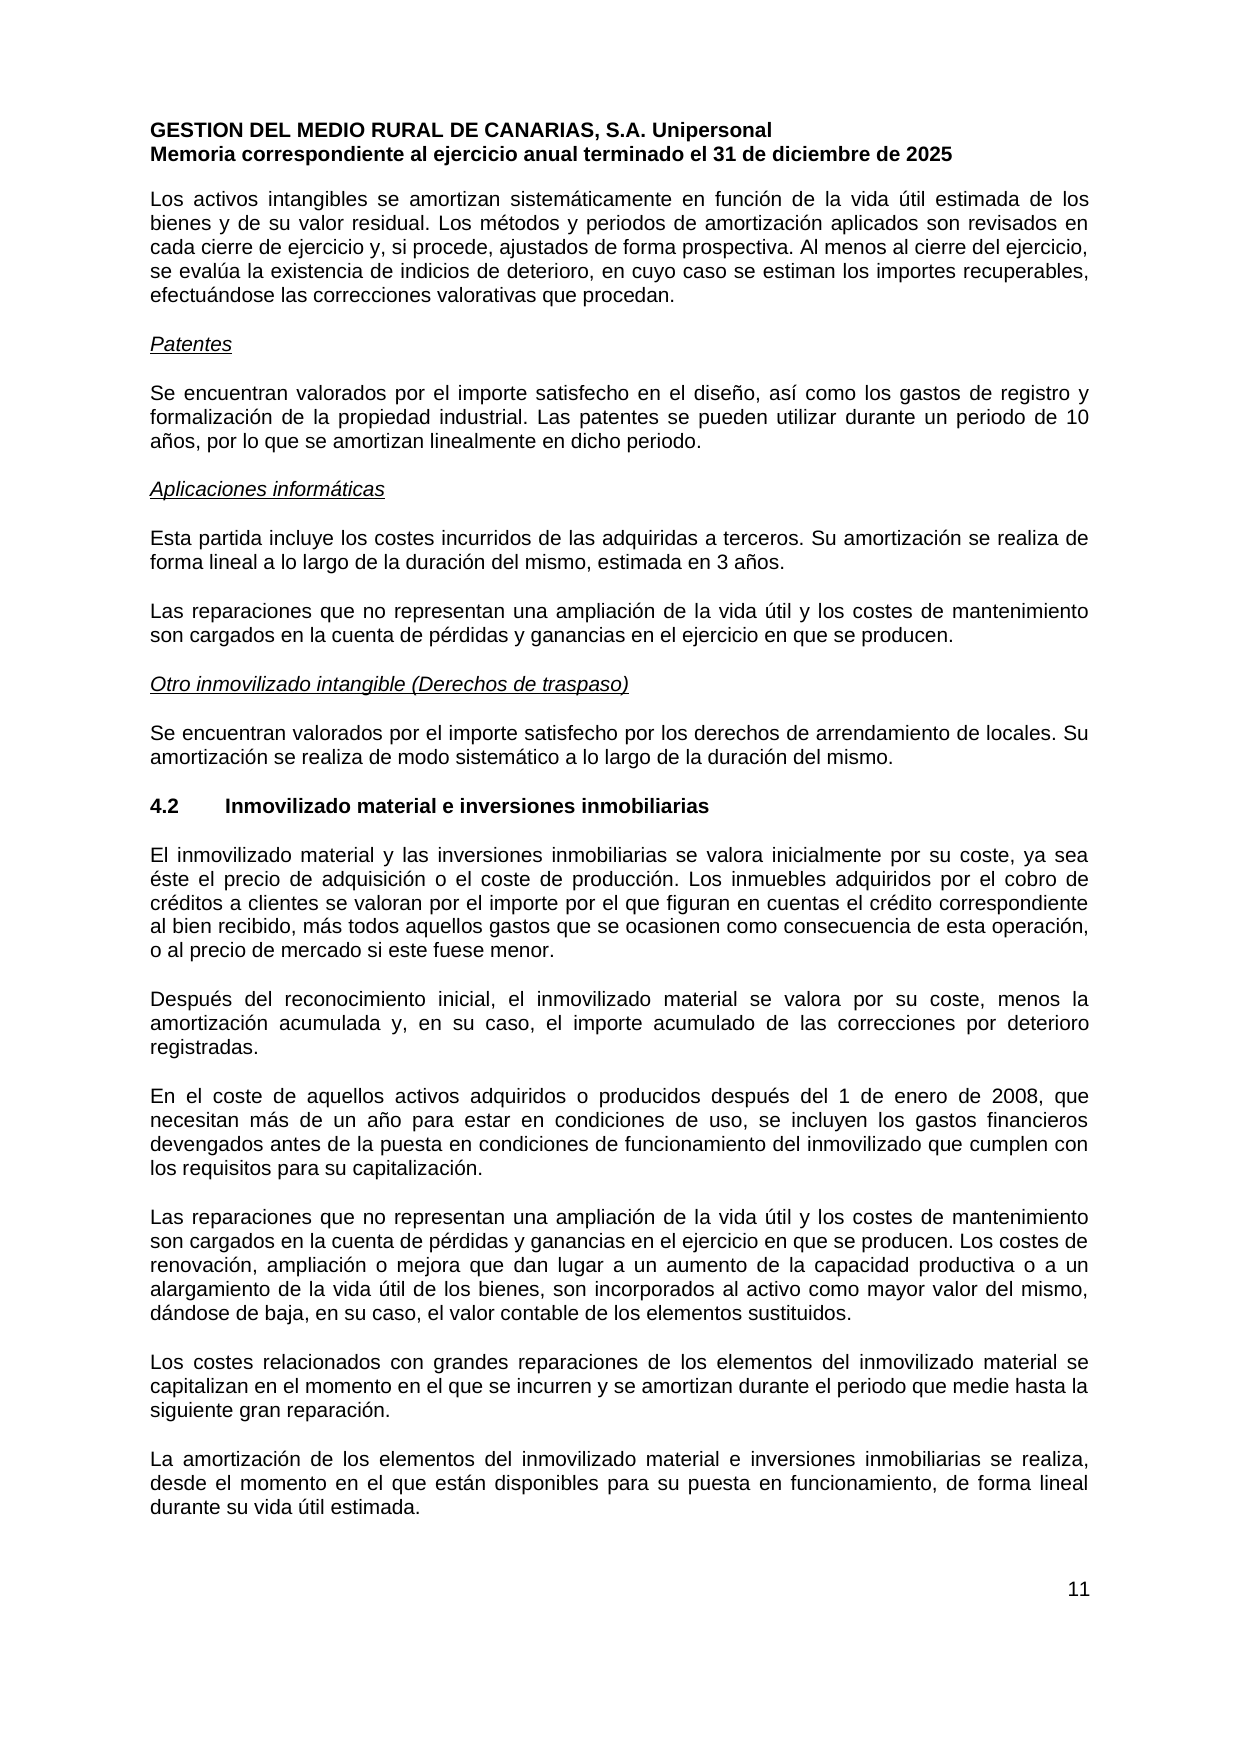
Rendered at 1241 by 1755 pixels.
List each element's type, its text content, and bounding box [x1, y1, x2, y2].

text Aplicaciones informáticas [150, 477, 1090, 501]
text Se encuentran valorados por el importe satisfecho por los derechos de arrendamiento de locales. Su amortización se realiza de modo sistemático a lo largo de la duración del mismo. [150, 721, 1090, 768]
text En el coste de aquellos activos adquiridos o producidos después del 1 de enero de 2008, que necesitan más de un año para estar en condiciones de uso, se incluyen los gastos financieros devengados antes de la puesta en condiciones de funcionamiento del inmovilizado que cumplen con los requisitos para su capitalización. [150, 1084, 1090, 1180]
text El inmovilizado material y las inversiones inmobiliarias se valora inicialmente por su coste, ya sea éste el precio de adquisición o el coste de producción. Los inmuebles adquiridos por el cobro de créditos a clientes se valoran por el importe por el que figuran en cuentas el crédito correspondiente al bien recibido, más todos aquellos gastos que se ocasionen como consecuencia de esta operación, o al precio de mercado si este fuese menor. [150, 842, 1090, 962]
text Las reparaciones que no representan una ampliación de la vida útil y los costes de mantenimiento son cargados en la cuenta de pérdidas y ganancias en el ejercicio en que se producen. Los costes de renovación, ampliación o mejora que dan lugar a un aumento de la capacidad productiva o a un alargamiento de la vida útil de los bienes, son incorporados al activo como mayor valor del mismo, dándose de baja, en su caso, el valor contable de los elementos sustituidos. [150, 1205, 1090, 1325]
text Otro inmovilizado intangible (Derechos de traspaso) [150, 672, 1090, 696]
text Los costes relacionados con grandes reparaciones de los elementos del inmovilizado material se capitalizan en el momento en el que se incurren y se amortizan durante el periodo que medie hasta la siguiente gran reparación. [150, 1350, 1090, 1422]
text Después del reconocimiento inicial, el inmovilizado material se valora por su coste, menos la amortización acumulada y, en su caso, el importe acumulado de las correcciones por deterioro registradas. [150, 987, 1090, 1059]
text Los activos intangibles se amortizan sistemáticamente en función de la vida útil estimada de los bienes y de su valor residual. Los métodos y periodos de amortización aplicados son revisados en cada cierre de ejercicio y, si procede, ajustados de forma prospectiva. Al menos al cierre del ejercicio, se evalúa la existencia de indicios de deterioro, en cuyo caso se estiman los importes recuperables, efectuándose las correcciones valorativas que procedan. [150, 187, 1090, 307]
text Patentes [150, 332, 1090, 356]
text 4.2 Inmovilizado material e inversiones inmobiliarias [150, 793, 1090, 817]
text Las reparaciones que no representan una ampliación de la vida útil y los costes de mantenimiento son cargados en la cuenta de pérdidas y ganancias en el ejercicio en que se producen. [150, 599, 1090, 647]
text La amortización de los elementos del inmovilizado material e inversiones inmobiliarias se realiza, desde el momento en el que están disponibles para su puesta en funcionamiento, de forma lineal durante su vida útil estimada. [150, 1447, 1090, 1518]
text Se encuentran valorados por el importe satisfecho en el diseño, así como los gastos de registro y formalización de la propiedad industrial. Las patentes se pueden utilizar durante un periodo de 10 años, por lo que se amortizan linealmente en dicho periodo. [150, 381, 1090, 453]
text Esta partida incluye los costes incurridos de las adquiridas a terceros. Su amortización se realiza de forma lineal a lo largo de la duración del mismo, estimada en 3 años. [150, 526, 1090, 574]
